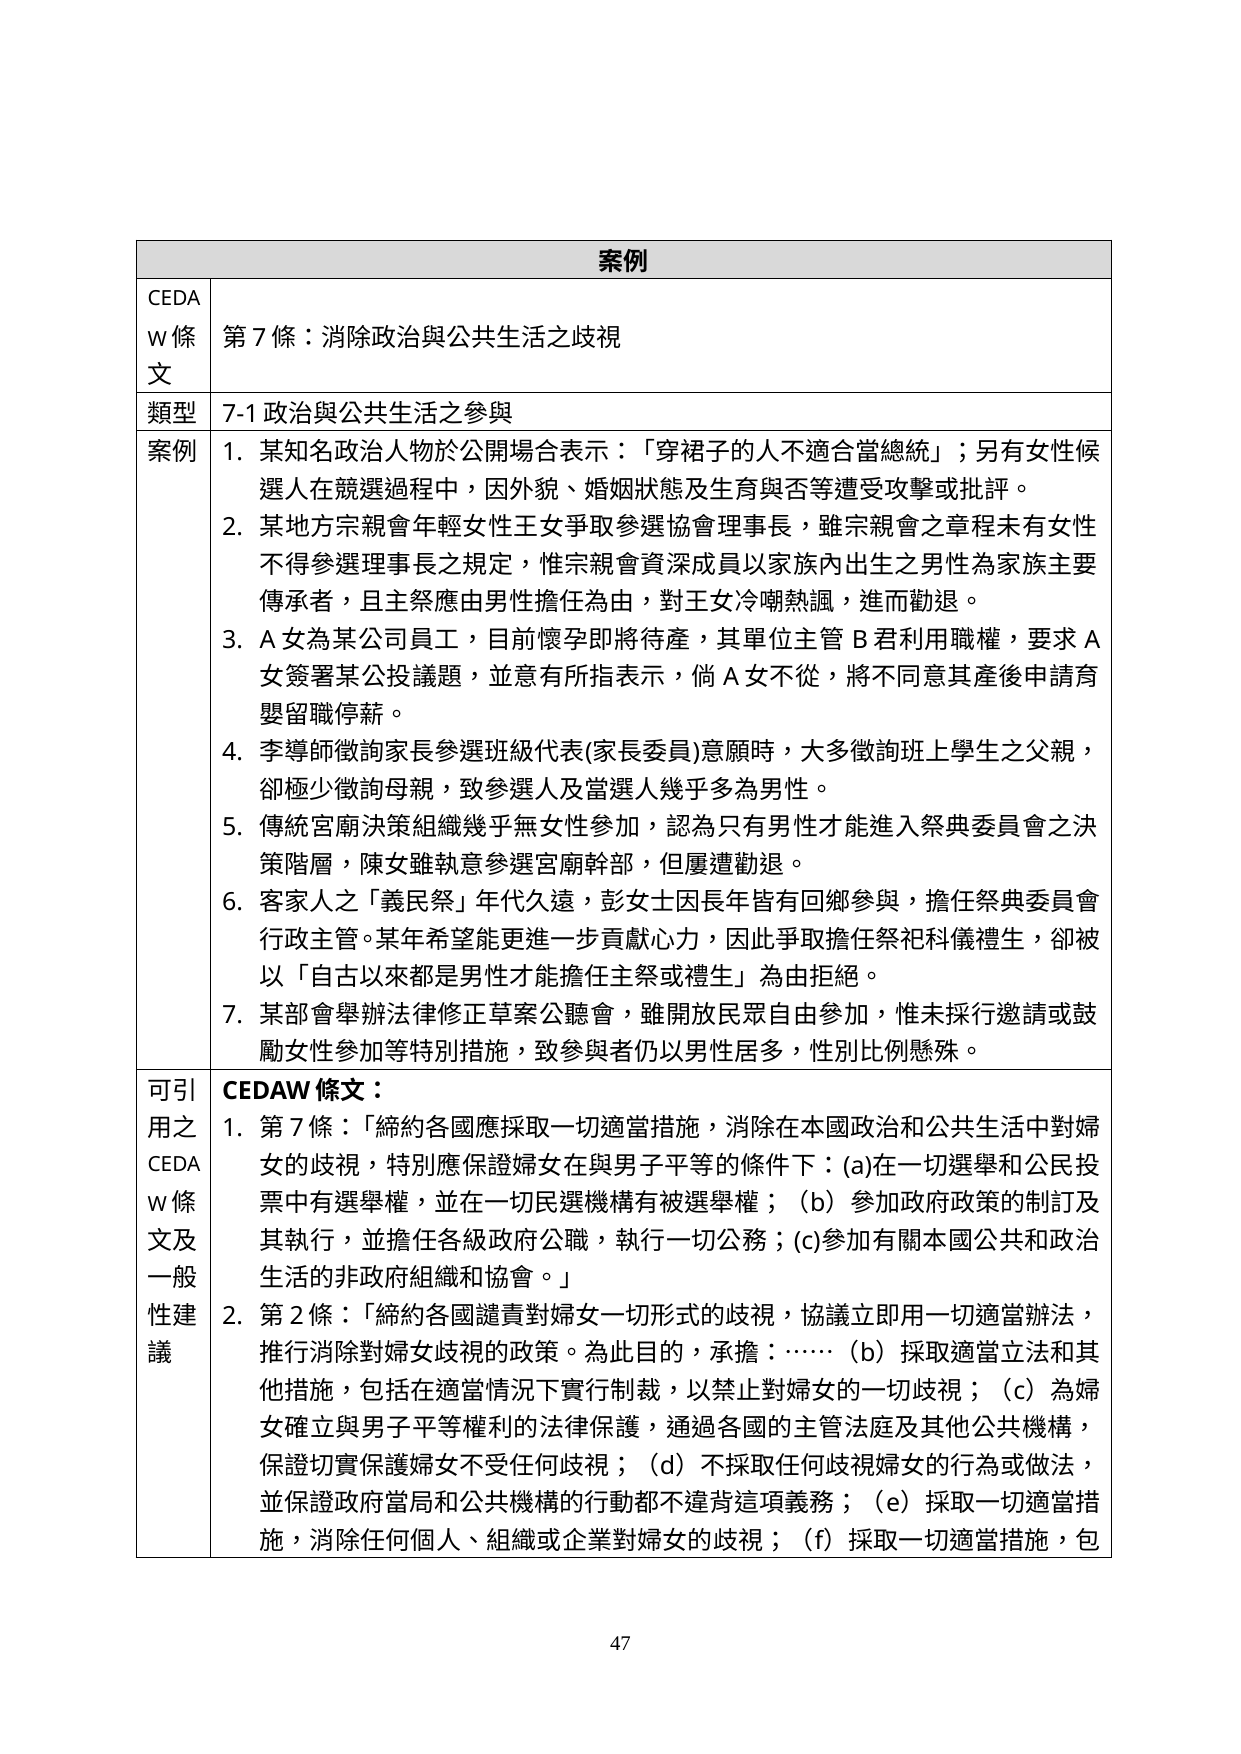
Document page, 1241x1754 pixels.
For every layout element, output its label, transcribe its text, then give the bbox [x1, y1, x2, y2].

table_cell 案例 [137, 431, 210, 1069]
table_cell 某知名政治人物於公開場合表示：「穿裙子的人不適合當總統」；另有女性候選人在競選過程中，因外貌、婚姻狀態及生育與否等遭受攻擊或批評。 某地方宗親會年輕女性王女爭取參選協會理事長，雖宗親會之章程未有女性不得參選理事長之規定，惟宗親會資深成員以家族內出生之男性為家族主要傳承者，且主祭應由男性擔任為由，對王女冷嘲熱諷，進而勸退。 A女為某公司員工，目前懷孕即將待產，其單位主管B君利用職權，要求A女簽署某公投議題，並意有所指表示，倘A女不從，將不同意其產後申請育嬰留職停薪。 李導師徵詢家長參選班級代表(家長委員)意願時，大多徵詢班上學生之父親，卻極少徵詢母親，致參選人及當選人幾乎多為男性。 傳統宮廟決策組織幾乎無女性參加，認為只有男性才能進入祭典委員會之決策階層，陳女雖執意參選宮廟幹部，但屢遭勸退。 客家人之「義民祭」年代久遠，彭女士因長年皆有回鄉參與，擔任祭典委員會行政主管。某年希望能更進一步貢獻心力，因此爭取擔任祭祀科儀禮生，卻被以「自古以來都是男性才能擔任主祭或禮生」為由拒絕。 某部會舉辦法律修正草案公聽會，雖開放民眾自由參加，惟未採行邀請或鼓勵女性參加等特別措施，致參與者仍以男性居多，性別比例懸殊。 [211, 431, 1111, 1069]
table_cell 7-1政治與公共生活之參與 [211, 393, 1111, 430]
table_cell 可引用之CEDAW條文及一般性建議 [137, 1070, 210, 1557]
table_cell CEDAW條文 [137, 279, 210, 392]
table_cell 類型 [137, 393, 210, 430]
table_cell 第7條：消除政治與公共生活之歧視 [211, 279, 1111, 392]
table_header 案例 [137, 241, 1111, 278]
table_cell CEDAW條文： 第7條：「締約各國應採取一切適當措施，消除在本國政治和公共生活中對婦女的歧視，特別應保證婦女在與男子平等的條件下：(a)在一切選舉和公民投票中有選舉權，並在一切民選機構有被選舉權；（b）參加政府政策的制訂及其執行，並擔任各級政府公職，執行一切公務；(c)參加有關本國公共和政治生活的非政府組織和協會。」 第2條：「締約各國譴責對婦女一切形式的歧視，協議立即用一切適當辦法，推行消除對婦女歧視的政策。為此目的，承擔：……（b）採取適當立法和其他措施，包括在適當情況下實行制裁，以禁止對婦女的一切歧視；（c）為婦女確立與男子平等權利的法律保護，通過各國的主管法庭及其他公共機構，保證切實保護婦女不受任何歧視；（d）不採取任何歧視婦女的行為或做法，並保證政府當局和公共機構的行動都不違背這項義務；（e）採取一切適當措施，消除任何個人、組織或企業對婦女的歧視；（f）採取一切適當措施，包 [211, 1070, 1111, 1557]
